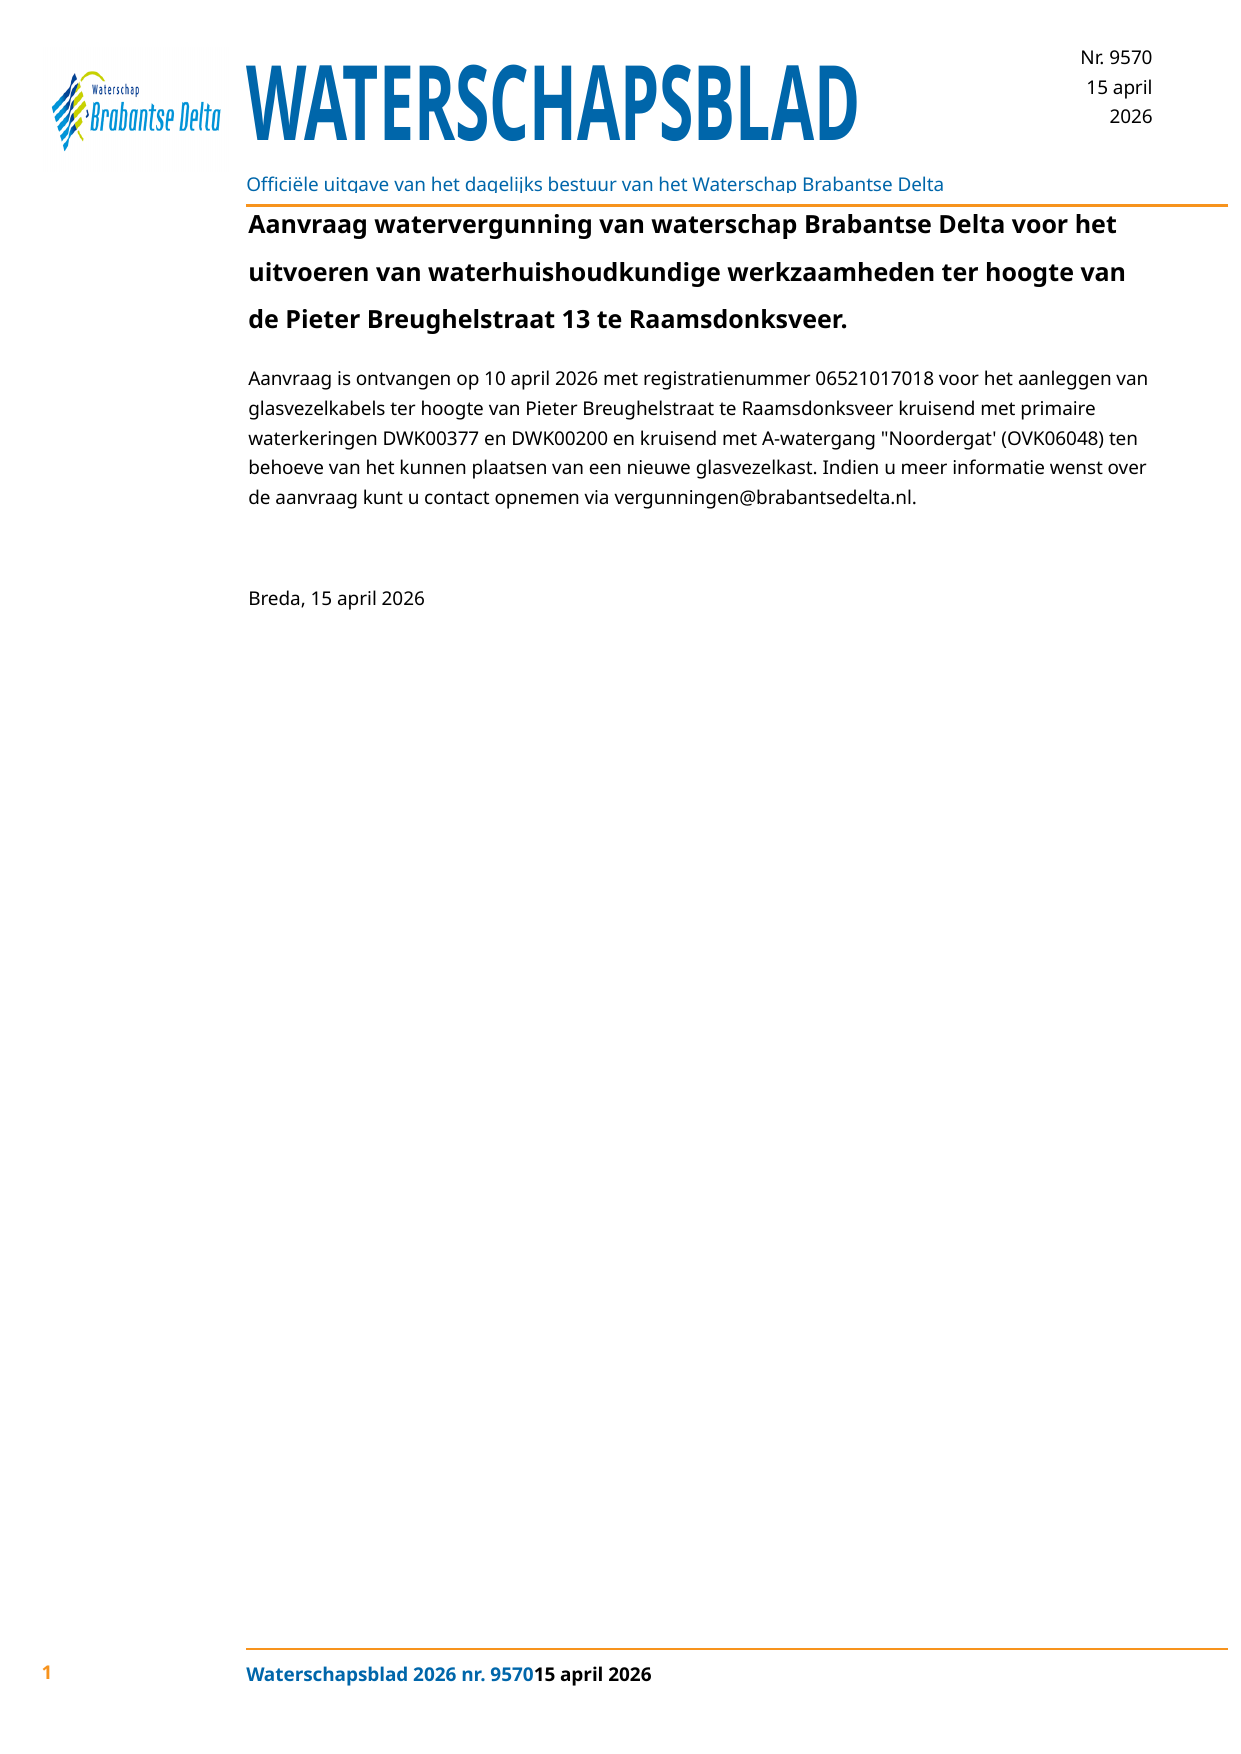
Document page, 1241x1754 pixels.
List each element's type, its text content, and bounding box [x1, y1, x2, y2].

text Aanvraag watervergunning van waterschap Brabantse Delta voor het uitvoeren van waterhuishoudkundige werkzaamheden ter hoogte van de Pieter Breughelstraat 13 te Raamsdonksveer. [248, 207, 1152, 336]
picture [41, 47, 231, 172]
text Aanvraag is ontvangen op 10 april 2026 met registratienummer 06521017018 voor het aanleggen van glasvezelkabels ter hoogte van Pieter Breughelstraat te Raamsdonksveer kruisend met primaire waterkeringen DWK00377 en DWK00200 en kruisend met A-watergang "Noordergat' (OVK06048) ten behoeve van het kunnen plaatsen van een nieuwe glasvezelkast. Indien u meer informatie wenst over de aanvraag kunt u contact opnemen via vergunningen@brabantsedelta.nl. [248, 366, 1152, 509]
text Breda, 15 april 2026 [248, 585, 1152, 610]
